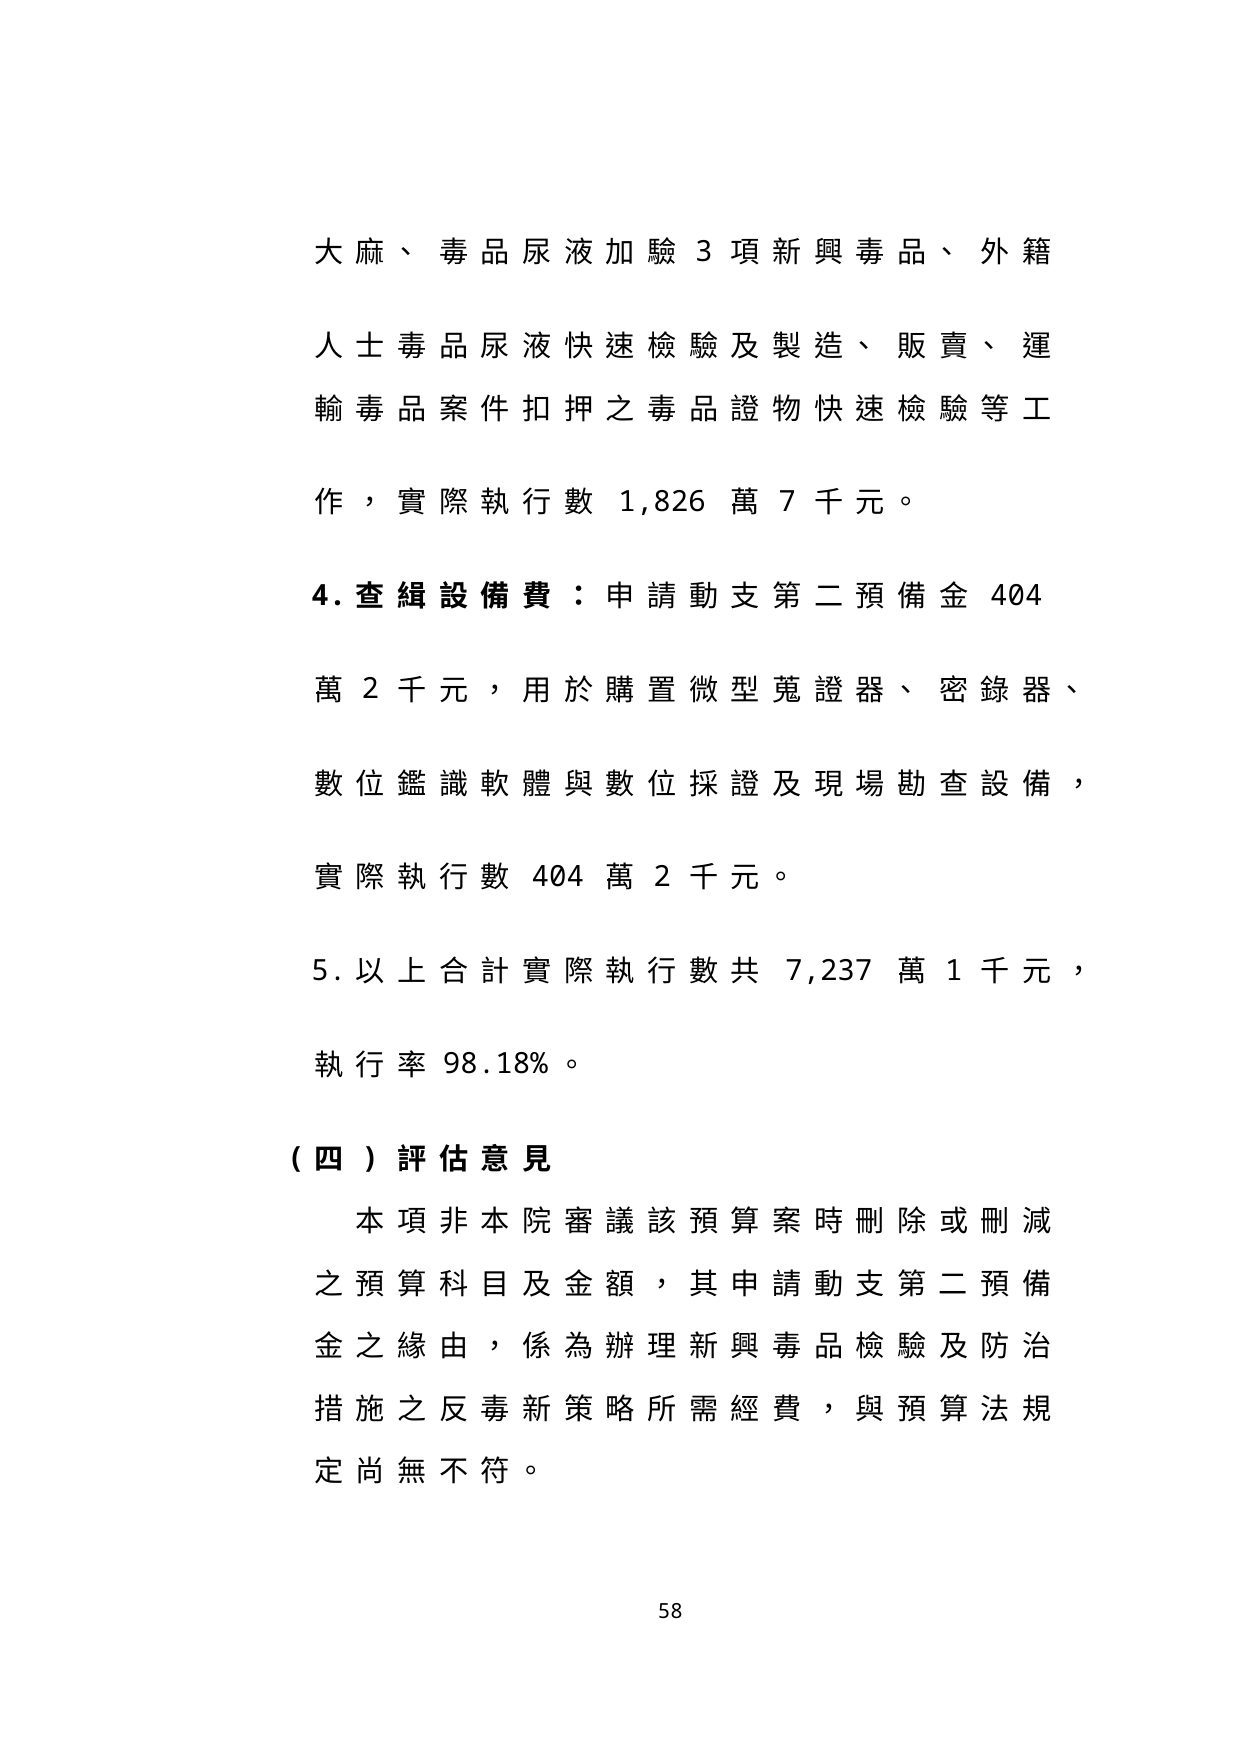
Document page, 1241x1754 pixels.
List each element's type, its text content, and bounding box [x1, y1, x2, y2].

text (四)評估意見 [242, 1115, 1058, 1177]
text 5.以上合計實際執行數共7,237萬1千元，執行率98.18%。 [271, 927, 1058, 1115]
text 4.查緝設備費：申請動支第二預備金404萬2千元，用於購置微型蒐證器、密錄器、數位鑑識軟體與數位採證及現場勘查設備，實際執行數404萬2千元。 [271, 552, 1058, 927]
text 本項非本院審議該預算案時刪除或刪減之預算科目及金額，其申請動支第二預備金之緣由，係為辦理新興毒品檢驗及防治措施之反毒新策略所需經費，與預算法規定尚無不符。 [271, 1177, 1058, 1490]
text 大麻、毒品尿液加驗3項新興毒品、外籍人士毒品尿液快速檢驗及製造、販賣、運輸毒品案件扣押之毒品證物快速檢驗等工作，實際執行數1,826萬7千元。 [271, 177, 1058, 552]
